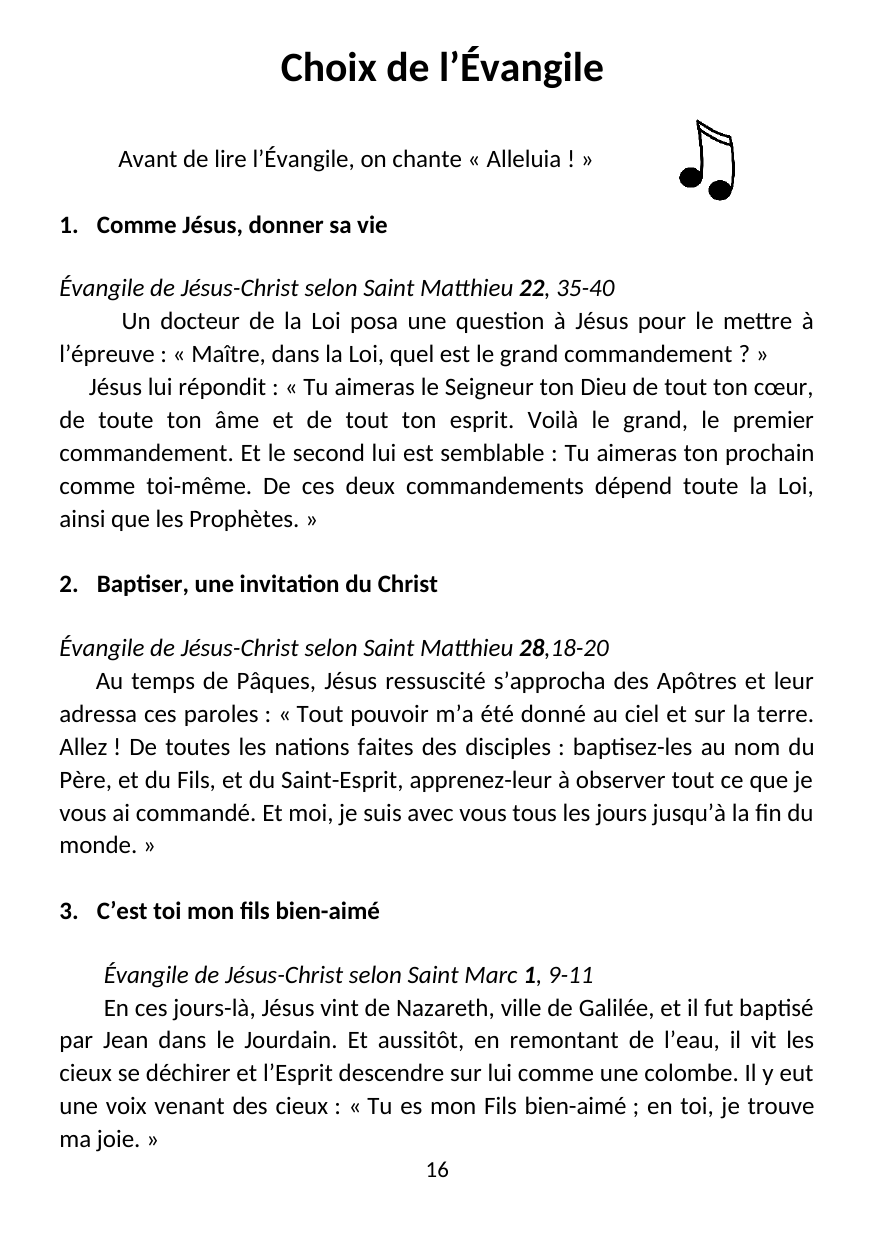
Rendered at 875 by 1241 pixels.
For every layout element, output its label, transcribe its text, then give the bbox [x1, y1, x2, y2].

text Évangile de Jésus-Christ selon Saint Matthieu 22, 35-40 [59, 272, 815, 303]
list Baptiser, une invitation du Christ [59, 569, 815, 599]
text Choix de l’Évangile [59, 41, 874, 92]
text En ces jours-là, Jésus vint de Nazareth, ville de Galilée, et il fut baptisé par Jean dans le Jourdain. Et aussitôt, en remontant de l’eau, il vit les cieux se déchirer et l’Esprit descendre sur lui comme une colombe. Il y eut une voix venant des cieux : « Tu es mon Fils bien-aimé ; en toi, je trouve ma joie. » [59, 992, 815, 1154]
text Un docteur de la Loi posa une question à Jésus pour le mettre à l’épreuve : « Maître, dans la Loi, quel est le grand commandement ? » [59, 305, 815, 369]
list Comme Jésus, donner sa vie [59, 209, 815, 239]
text Évangile de Jésus-Christ selon Saint Marc 1, 9-11 [59, 959, 815, 989]
text Jésus lui répondit : « Tu aimeras le Seigneur ton Dieu de tout ton cœur, de toute ton âme et de tout ton esprit. Voilà le grand, le premier commandement. Et le second lui est semblable : Tu aimeras ton prochain comme toi-même. De ces deux commandements dépend toute la Loi, ainsi que les Prophètes. » [59, 371, 815, 533]
text Avant de lire l’Évangile, on chante « Alleluia ! » [59, 143, 672, 174]
text [743, 143, 815, 174]
text Évangile de Jésus-Christ selon Saint Matthieu 28,18-20 [59, 632, 815, 663]
picture [672, 108, 743, 208]
list C’est toi mon fils bien-aimé [59, 895, 815, 926]
text Au temps de Pâques, Jésus ressuscité s’approcha des Apôtres et leur adressa ces paroles : « Tout pouvoir m’a été donné au ciel et sur la terre. Allez ! De toutes les nations faites des disciples : baptisez-les au nom du Père, et du Fils, et du Saint-Esprit, apprenez-leur à observer tout ce que je vous ai commandé. Et moi, je suis avec vous tous les jours jusqu’à la fin du monde. » [59, 665, 815, 860]
